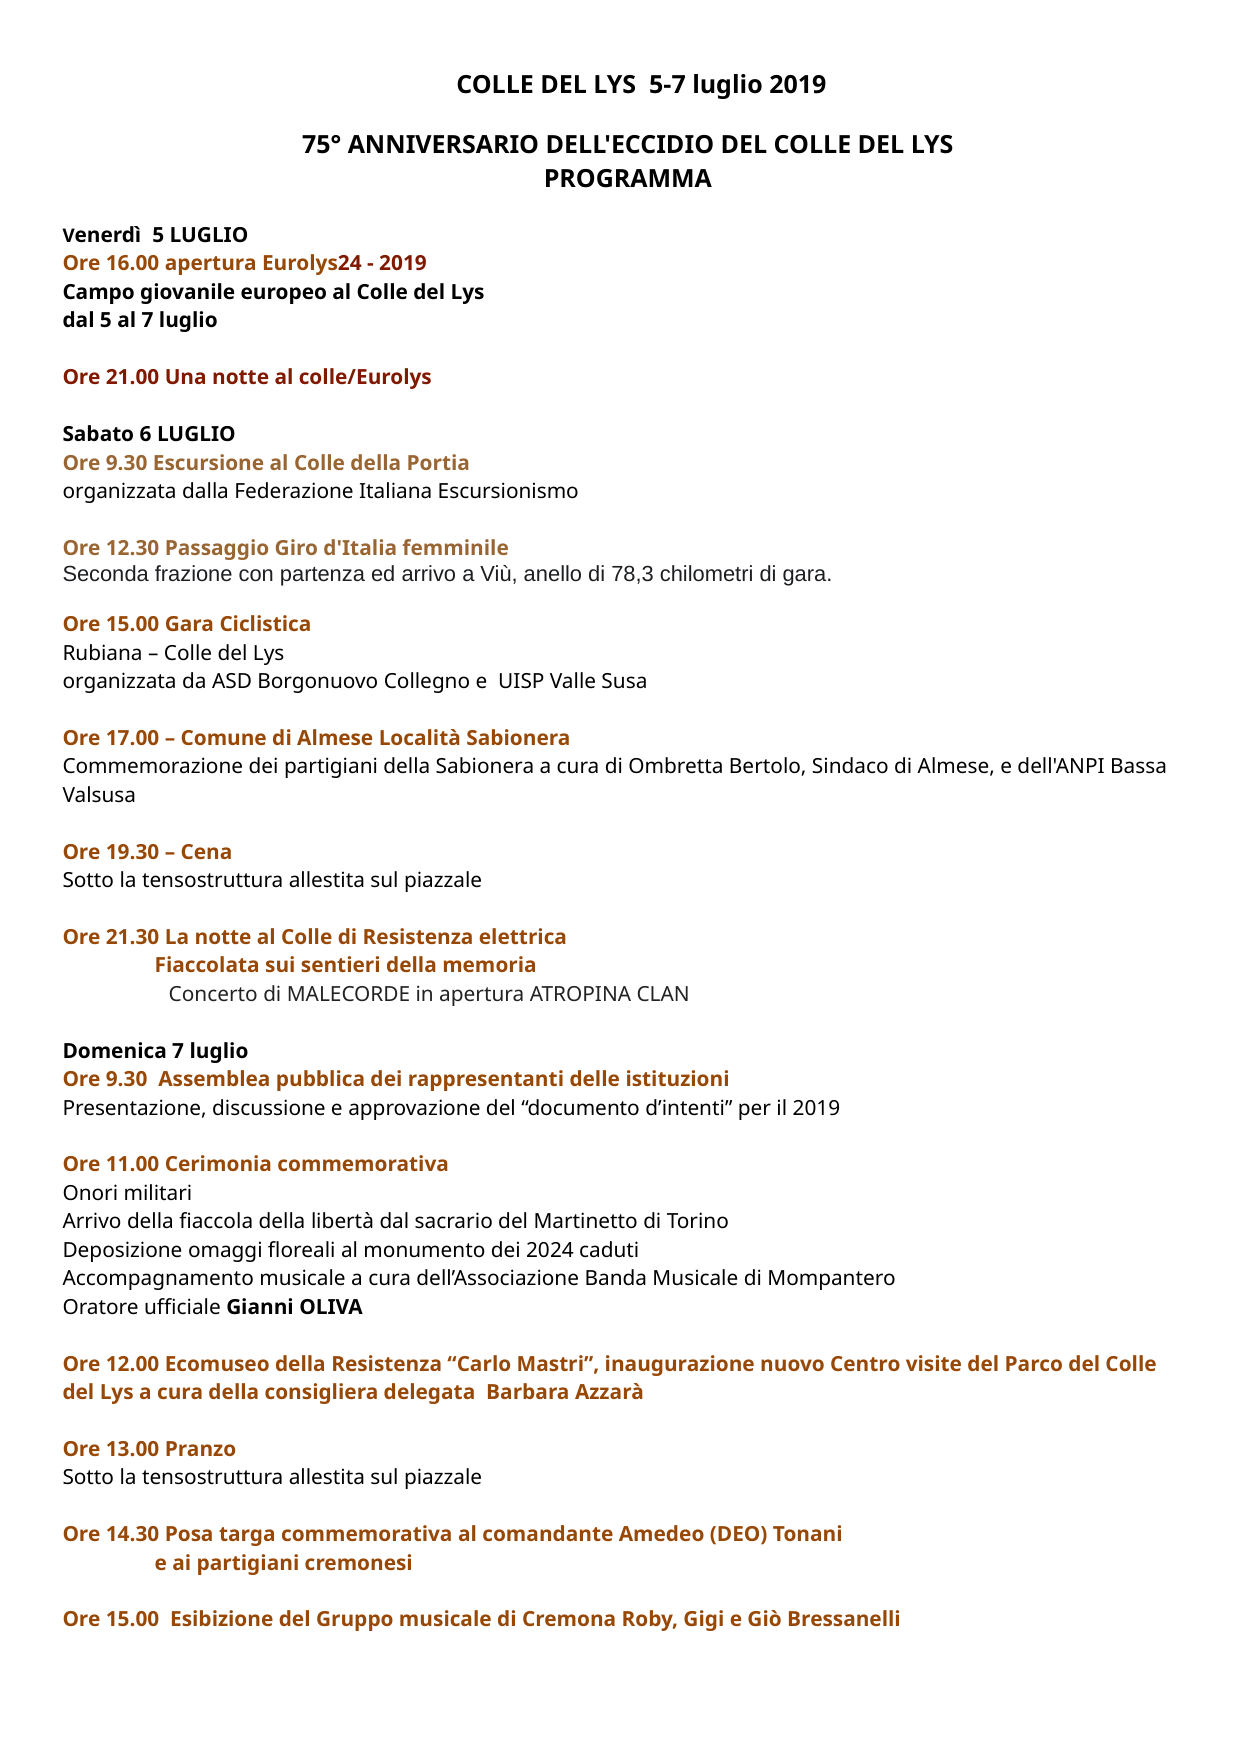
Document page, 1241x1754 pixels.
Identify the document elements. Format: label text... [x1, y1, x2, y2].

text Commemorazione dei partigiani della Sabionera a cura di Ombretta Bertolo, Sindaco di Almese, e dell'ANPI Bassa Valsusa [62, 751, 1193, 808]
text organizzata da ASD Borgonuovo Collegno e UISP Valle Susa [62, 666, 1193, 694]
text Concerto di MALECORDE in apertura ATROPINA CLAN [62, 979, 1193, 1007]
text Ore 19.30 – Cena [62, 837, 1193, 865]
text Ore 9.30 Escursione al Colle della Portia [62, 448, 1193, 476]
text Ore 12.30 Passaggio Giro d'Italia femminile [62, 533, 1193, 561]
text Seconda frazione con partenza ed arrivo a Viù, anello di 78,3 chilometri di gara. [62, 561, 1193, 587]
text Ore 11.00 Cerimonia commemorativa [62, 1149, 1193, 1178]
text Arrivo della fiaccola della libertà dal sacrario del Martinetto di Torino [62, 1206, 1193, 1235]
text Domenica 7 luglio [62, 1036, 1193, 1064]
text Ore 21.00 Una notte al colle/Eurolys [62, 362, 1193, 391]
text organizzata dalla Federazione Italiana Escursionismo [62, 476, 1193, 504]
text Ore 14.30 Posa targa commemorativa al comandante Amedeo (DEO) Tonani [62, 1519, 1193, 1548]
text Ore 9.30 Assemblea pubblica dei rappresentanti delle istituzioni [62, 1064, 1193, 1093]
text Ore 21.30 La notte al Colle di Resistenza elettrica [62, 922, 1193, 951]
text Ore 17.00 – Comune di Almese Località Sabionera [62, 723, 1193, 751]
text Fiaccolata sui sentieri della memoria [62, 951, 1193, 979]
text Sabato 6 LUGLIO [62, 419, 1193, 448]
text COLLE DEL LYS 5-7 luglio 2019 [62, 67, 1221, 101]
text Ore 15.00 Gara Ciclistica [62, 609, 1193, 638]
text Campo giovanile europeo al Colle del Lys [62, 277, 1193, 305]
text Oratore ufficiale Gianni OLIVA [62, 1292, 1193, 1320]
text e ai partigiani cremonesi [62, 1548, 1193, 1576]
text Ore 16.00 apertura Eurolys24 - 2019 [62, 248, 1193, 277]
text Ore 12.00 Ecomuseo della Resistenza “Carlo Mastri”, inaugurazione nuovo Centro visite del Parco del Colle del Lys a cura della consigliera delegata Barbara Azzarà [62, 1349, 1193, 1406]
text Sotto la tensostruttura allestita sul piazzale [62, 1462, 1193, 1491]
text PROGRAMMA [62, 161, 1193, 194]
text Ore 15.00 Esibizione del Gruppo musicale di Cremona Roby, Gigi e Giò Bressanelli [62, 1604, 1193, 1633]
text Venerdì 5 LUGLIO [62, 220, 1193, 248]
text dal 5 al 7 luglio [62, 305, 1193, 334]
text Ore 13.00 Pranzo [62, 1434, 1193, 1462]
text Onori militari [62, 1178, 1193, 1206]
text Accompagnamento musicale a cura dell’Associazione Banda Musicale di Mompantero [62, 1263, 1193, 1292]
text 75° ANNIVERSARIO DELL'ECCIDIO DEL COLLE DEL LYS [62, 126, 1193, 161]
text Sotto la tensostruttura allestita sul piazzale [62, 865, 1193, 894]
text Presentazione, discussione e approvazione del “documento d’intenti” per il 2019 [62, 1093, 1193, 1121]
text Rubiana – Colle del Lys [62, 638, 1193, 666]
text Deposizione omaggi floreali al monumento dei 2024 caduti [62, 1235, 1193, 1263]
